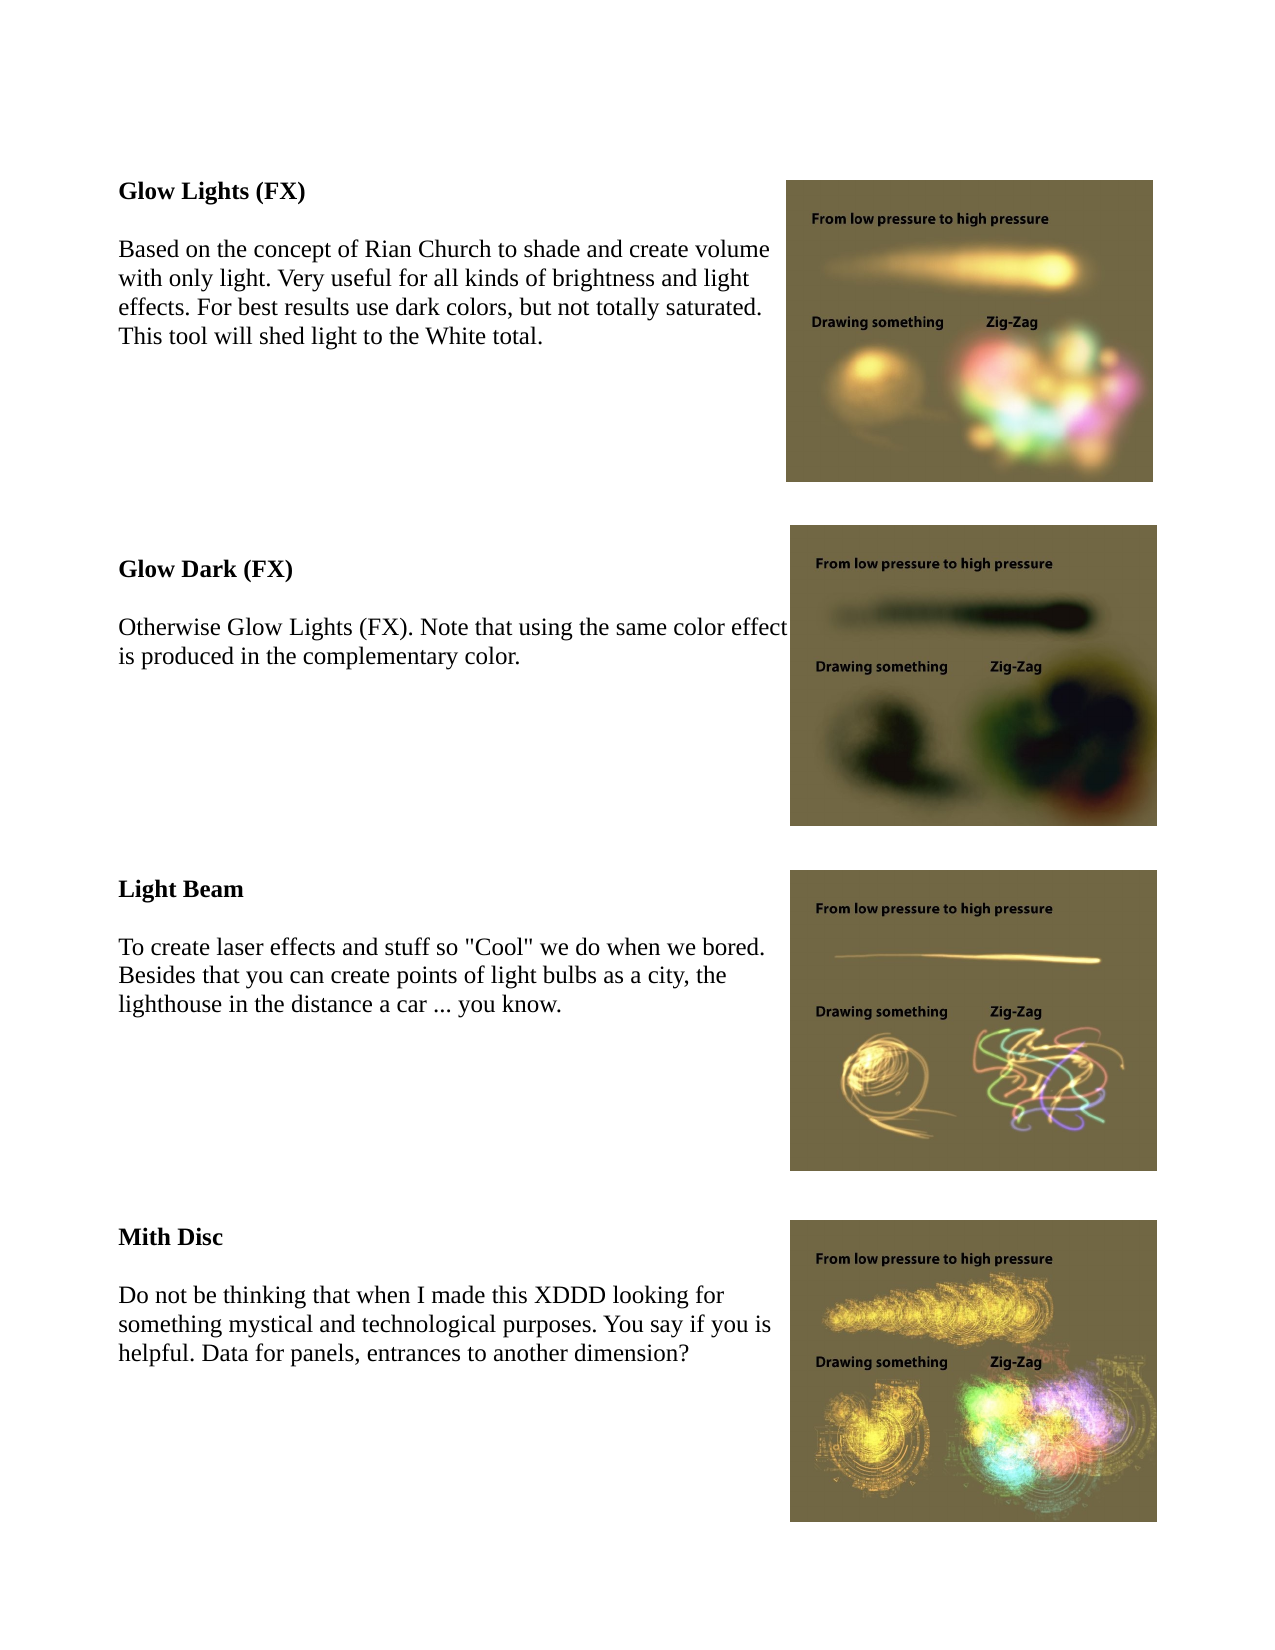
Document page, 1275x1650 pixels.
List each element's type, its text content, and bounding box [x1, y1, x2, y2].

text Based on the concept of Rian Church to shade and create volume with only light. Very useful for all kinds of brightness and light effects. For best results use dark colors, but not totally saturated. This tool will shed light to the White total. [118, 234, 786, 349]
picture [786, 180, 1153, 482]
picture [790, 870, 1157, 1171]
text Glow Dark (FX) [118, 554, 790, 582]
text Do not be thinking that when I made this XDDD looking for something mystical and technological purposes. You say if you is helpful. Data for panels, entrances to another dimension? [118, 1281, 790, 1367]
text Mith Disc [118, 1222, 790, 1251]
text Glow Lights (FX) [118, 176, 1157, 205]
picture [790, 525, 1157, 826]
text Light Beam [118, 874, 790, 902]
text Otherwise Glow Lights (FX). Note that using the same color effect is produced in the complementary color. [118, 612, 790, 669]
text To create laser effects and stuff so "Cool" we do when we bored. Besides that you can create points of light bulbs as a city, the lighthouse in the distance a car ... you know. [118, 932, 790, 1018]
picture [790, 1220, 1157, 1522]
